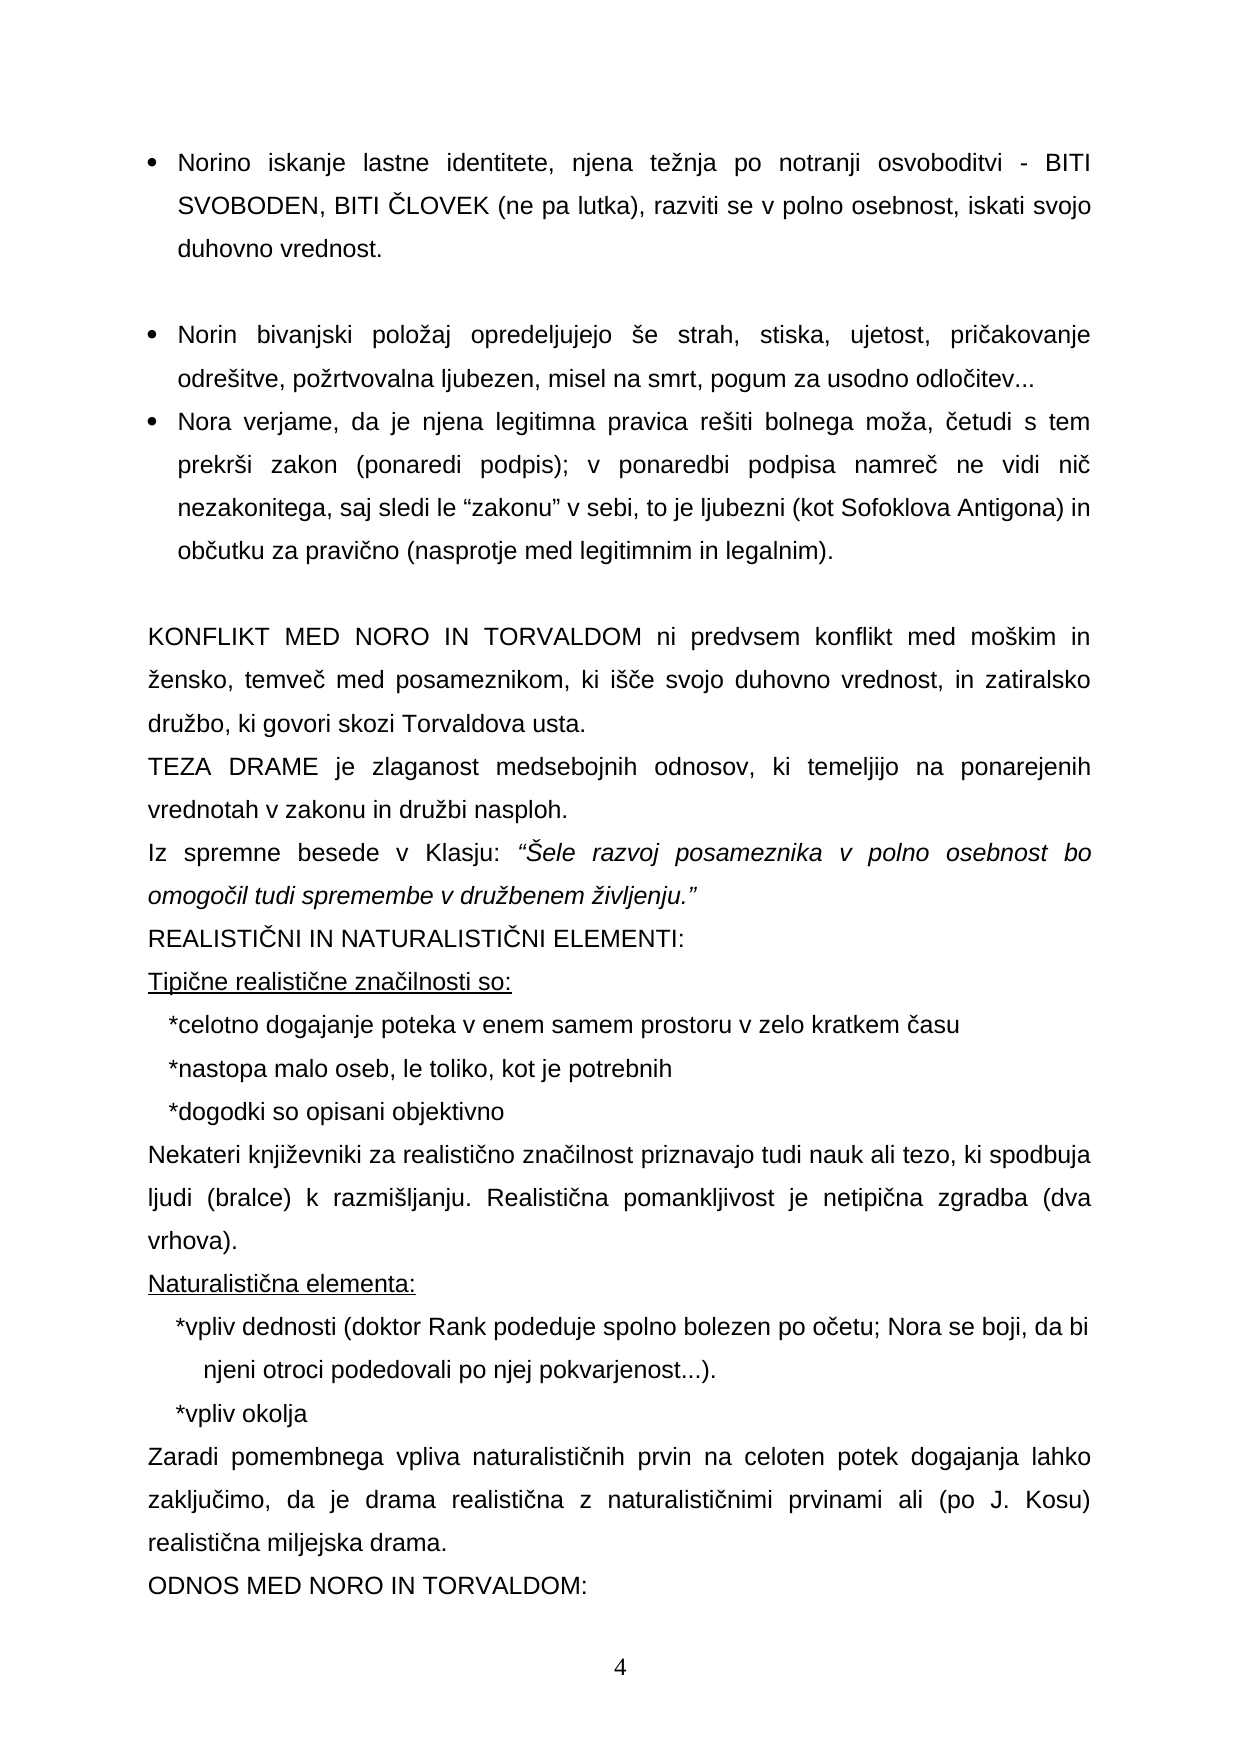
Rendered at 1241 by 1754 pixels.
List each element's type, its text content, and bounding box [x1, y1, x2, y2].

text Iz spremne besede v Klasju: “Šele razvoj posameznika v polno osebnost bo omogočil tudi spremembe v družbenem življenju.” [148, 838, 1092, 910]
text KONFLIKT MED NORO IN TORVALDOM ni predvsem konflikt med moškim in žensko, temveč med posameznikom, ki išče svojo duhovno vrednost, in zatiralsko družbo, ki govori skozi Torvaldova usta. [148, 622, 1092, 737]
list Norino iskanje lastne identitete, njena težnja po notranji osvoboditvi - BITI SVOBODEN, BITI ČLOVEK (ne pa lutka), razviti se v polno osebnost, iskati svojo duhovno vrednost. [148, 148, 1092, 263]
text TEZA DRAME je zlaganost medsebojnih odnosov, ki temeljijo na ponarejenih vrednotah v zakonu in družbi nasploh. [148, 752, 1092, 824]
list Nora verjame, da je njena legitimna pravica rešiti bolnega moža, četudi s tem prekrši zakon (ponaredi podpis); v ponaredbi podpisa namreč ne vidi nič nezakonitega, saj sledi le “zakonu” v sebi, to je ljubezni (kot Sofoklova Antigona) in občutku za pravično (nasprotje med legitimnim in legalnim). [148, 407, 1092, 565]
text ODNOS MED NORO IN TORVALDOM: [148, 1571, 1092, 1600]
text Naturalistična elementa: [148, 1269, 1092, 1298]
text *vpliv okolja [148, 1399, 1092, 1427]
text njeni otroci podedovali po njej pokvarjenost...). [148, 1356, 1092, 1384]
text Zaradi pomembnega vpliva naturalističnih prvin na celoten potek dogajanja lahko zaključimo, da je drama realistična z naturalističnimi prvinami ali (po J. Kosu) realistična miljejska drama. [148, 1442, 1092, 1557]
text Tipične realistične značilnosti so: [148, 967, 1092, 996]
text Nekateri književniki za realistično značilnost priznavajo tudi nauk ali tezo, ki spodbuja ljudi (bralce) k razmišljanju. Realistična pomankljivost je netipična zgradba (dva vrhova). [148, 1140, 1092, 1255]
list Norin bivanjski položaj opredeljujejo še strah, stiska, ujetost, pričakovanje odrešitve, požrtvovalna ljubezen, misel na smrt, pogum za usodno odločitev... [148, 320, 1092, 392]
text REALISTIČNI IN NATURALISTIČNI ELEMENTI: [148, 924, 1092, 953]
text *vpliv dednosti (doktor Rank podeduje spolno bolezen po očetu; Nora se boji, da bi [148, 1312, 1092, 1341]
text *celotno dogajanje poteka v enem samem prostoru v zelo kratkem času [148, 1011, 1092, 1039]
text *dogodki so opisani objektivno [148, 1097, 1092, 1126]
text *nastopa malo oseb, le toliko, kot je potrebnih [148, 1054, 1092, 1082]
